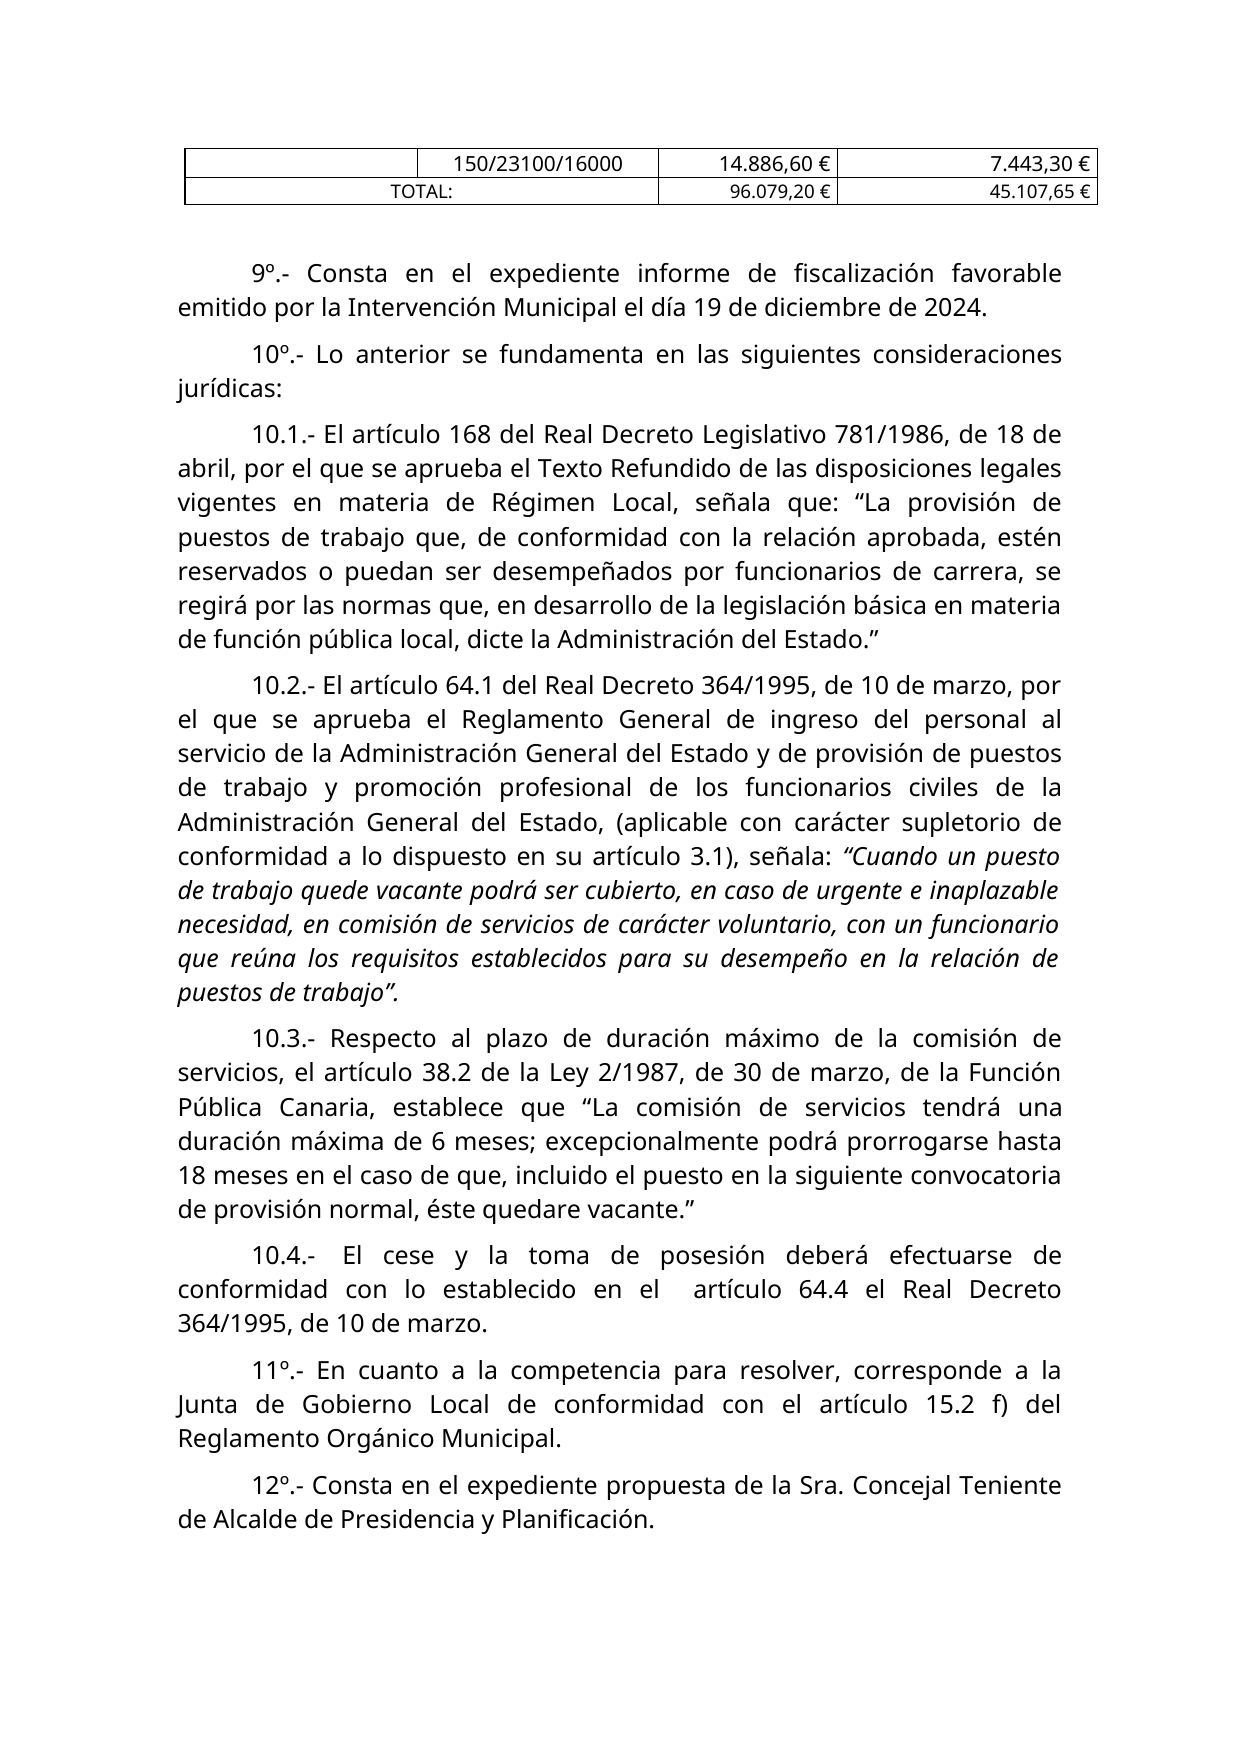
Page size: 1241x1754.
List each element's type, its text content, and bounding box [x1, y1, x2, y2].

text 11º.- En cuanto a la competencia para resolver, corresponde a la Junta de Gobierno Local de conformidad con el artículo 15.2 f) del Reglamento Orgánico Municipal. [177, 1353, 1063, 1455]
table_cell 96.079,20 € [659, 178, 837, 204]
table_cell [1098, 177, 1115, 204]
text 10.4.- El cese y la toma de posesión deberá efectuarse de conformidad con lo establecido en el artículo 64.4 el Real Decreto 364/1995, de 10 de marzo. [177, 1238, 1063, 1340]
table_cell [186, 149, 417, 177]
table_cell TOTAL: [186, 178, 658, 204]
text 10.3.- Respecto al plazo de duración máximo de la comisión de servicios, el artículo 38.2 de la Ley 2/1987, de 30 de marzo, de la Función Pública Canaria, establece que “La comisión de servicios tendrá una duración máxima de 6 meses; excepcionalmente podrá prorrogarse hasta 18 meses en el caso de que, incluido el puesto en la siguiente convocatoria de provisión normal, éste quedare vacante.” [177, 1021, 1063, 1225]
text 10º.- Lo anterior se fundamenta en las siguientes consideraciones jurídicas: [177, 336, 1063, 404]
text 10.2.- El artículo 64.1 del Real Decreto 364/1995, de 10 de marzo, por el que se aprueba el Reglamento General de ingreso del personal al servicio de la Administración General del Estado y de provisión de puestos de trabajo y promoción profesional de los funcionarios civiles de la Administración General del Estado, (aplicable con carácter supletorio de conformidad a lo dispuesto en su artículo 3.1), señala: “Cuando un puesto de trabajo quede vacante podrá ser cubierto, en caso de urgente e inaplazable necesidad, en comisión de servicios de carácter voluntario, con un funcionario que reúna los requisitos establecidos para su desempeño en la relación de puestos de trabajo”. [177, 668, 1063, 1008]
table_cell 45.107,65 € [838, 178, 1097, 204]
table_cell [1098, 148, 1115, 177]
text 9º.- Consta en el expediente informe de fiscalización favorable emitido por la Intervención Municipal el día 19 de diciembre de 2024. [177, 256, 1063, 324]
table_cell 150/23100/16000 [418, 149, 658, 177]
table_cell 14.886,60 € [659, 149, 837, 177]
text 10.1.- El artículo 168 del Real Decreto Legislativo 781/1986, de 18 de abril, por el que se aprueba el Texto Refundido de las disposiciones legales vigentes en materia de Régimen Local, señala que: “La provisión de puestos de trabajo que, de conformidad con la relación aprobada, estén reservados o puedan ser desempeñados por funcionarios de carrera, se regirá por las normas que, en desarrollo de la legislación básica en materia de función pública local, dicte la Administración del Estado.” [177, 417, 1063, 655]
text 12º.- Consta en el expediente propuesta de la Sra. Concejal Teniente de Alcalde de Presidencia y Planificación. [177, 1467, 1063, 1535]
table_cell 7.443,30 € [838, 149, 1097, 177]
